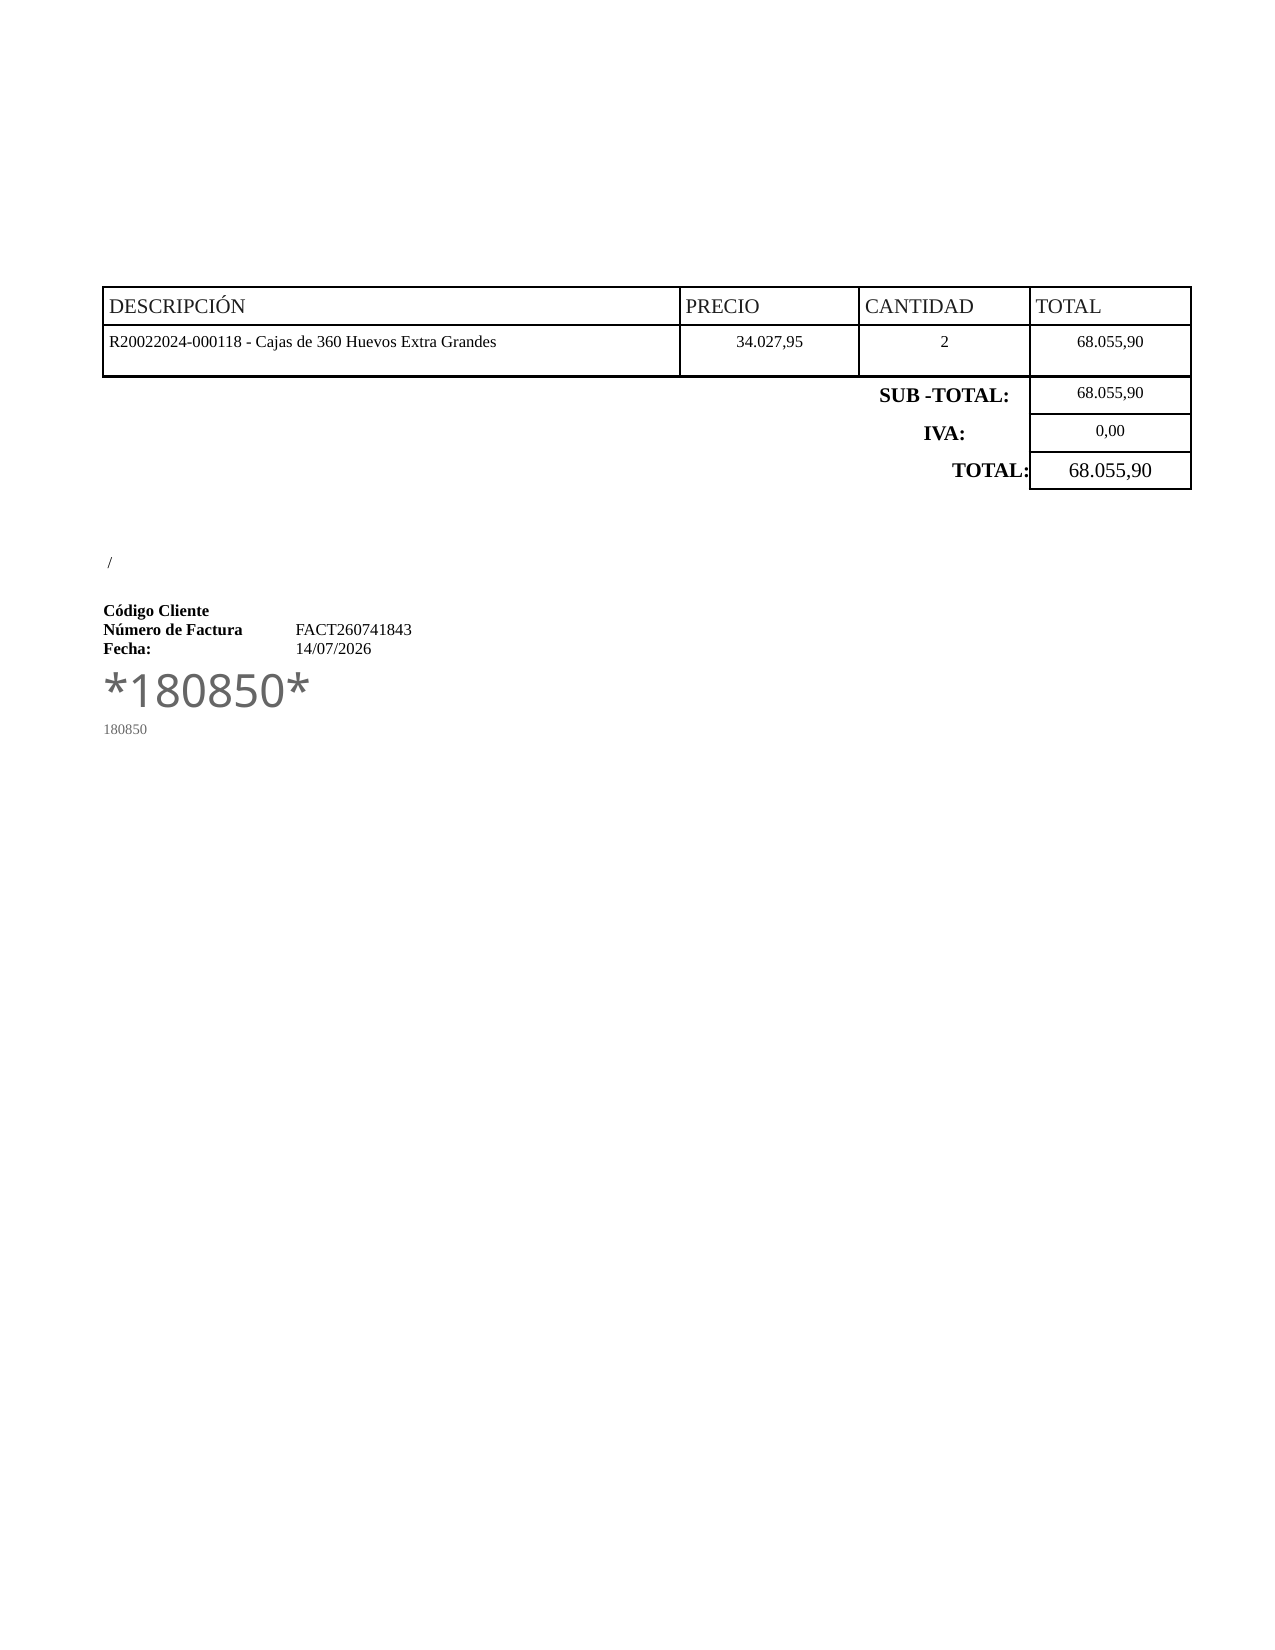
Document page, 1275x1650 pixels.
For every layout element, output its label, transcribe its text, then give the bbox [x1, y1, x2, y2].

table_cell SUB -TOTAL: [859, 378, 1029, 413]
table_header CANTIDAD [860, 288, 1029, 323]
table_cell FACT260741843 [295, 620, 517, 639]
table_cell [103, 534, 858, 553]
table_cell Número de Factura [103, 620, 295, 639]
table_cell Fecha: [103, 639, 295, 658]
table_cell 14/07/2026 [295, 639, 517, 658]
table_cell 68.055,90 [1031, 326, 1190, 375]
table_header [103, 490, 858, 514]
table_header DESCRIPCIÓN [104, 288, 679, 323]
table_cell 2 [860, 326, 1029, 375]
table_cell [103, 514, 858, 533]
text 180850 [103, 721, 1137, 737]
table_cell 68.055,90 [1031, 453, 1190, 488]
table_cell 34.027,95 [681, 326, 858, 375]
table_cell R20022024-000118 - Cajas de 360 Huevos Extra Grandes [104, 326, 679, 375]
table_header [295, 601, 517, 620]
text *180850* [103, 658, 1137, 721]
table_header TOTAL [1031, 288, 1190, 323]
table_header PRECIO [681, 288, 858, 323]
table_cell TOTAL: [859, 451, 1029, 488]
table_cell IVA: [859, 413, 1029, 451]
table_cell [103, 378, 859, 488]
table_header Código Cliente [103, 601, 295, 620]
table_cell / [103, 553, 858, 572]
table_cell 68.055,90 [1031, 378, 1190, 413]
table_cell 0,00 [1031, 415, 1190, 451]
